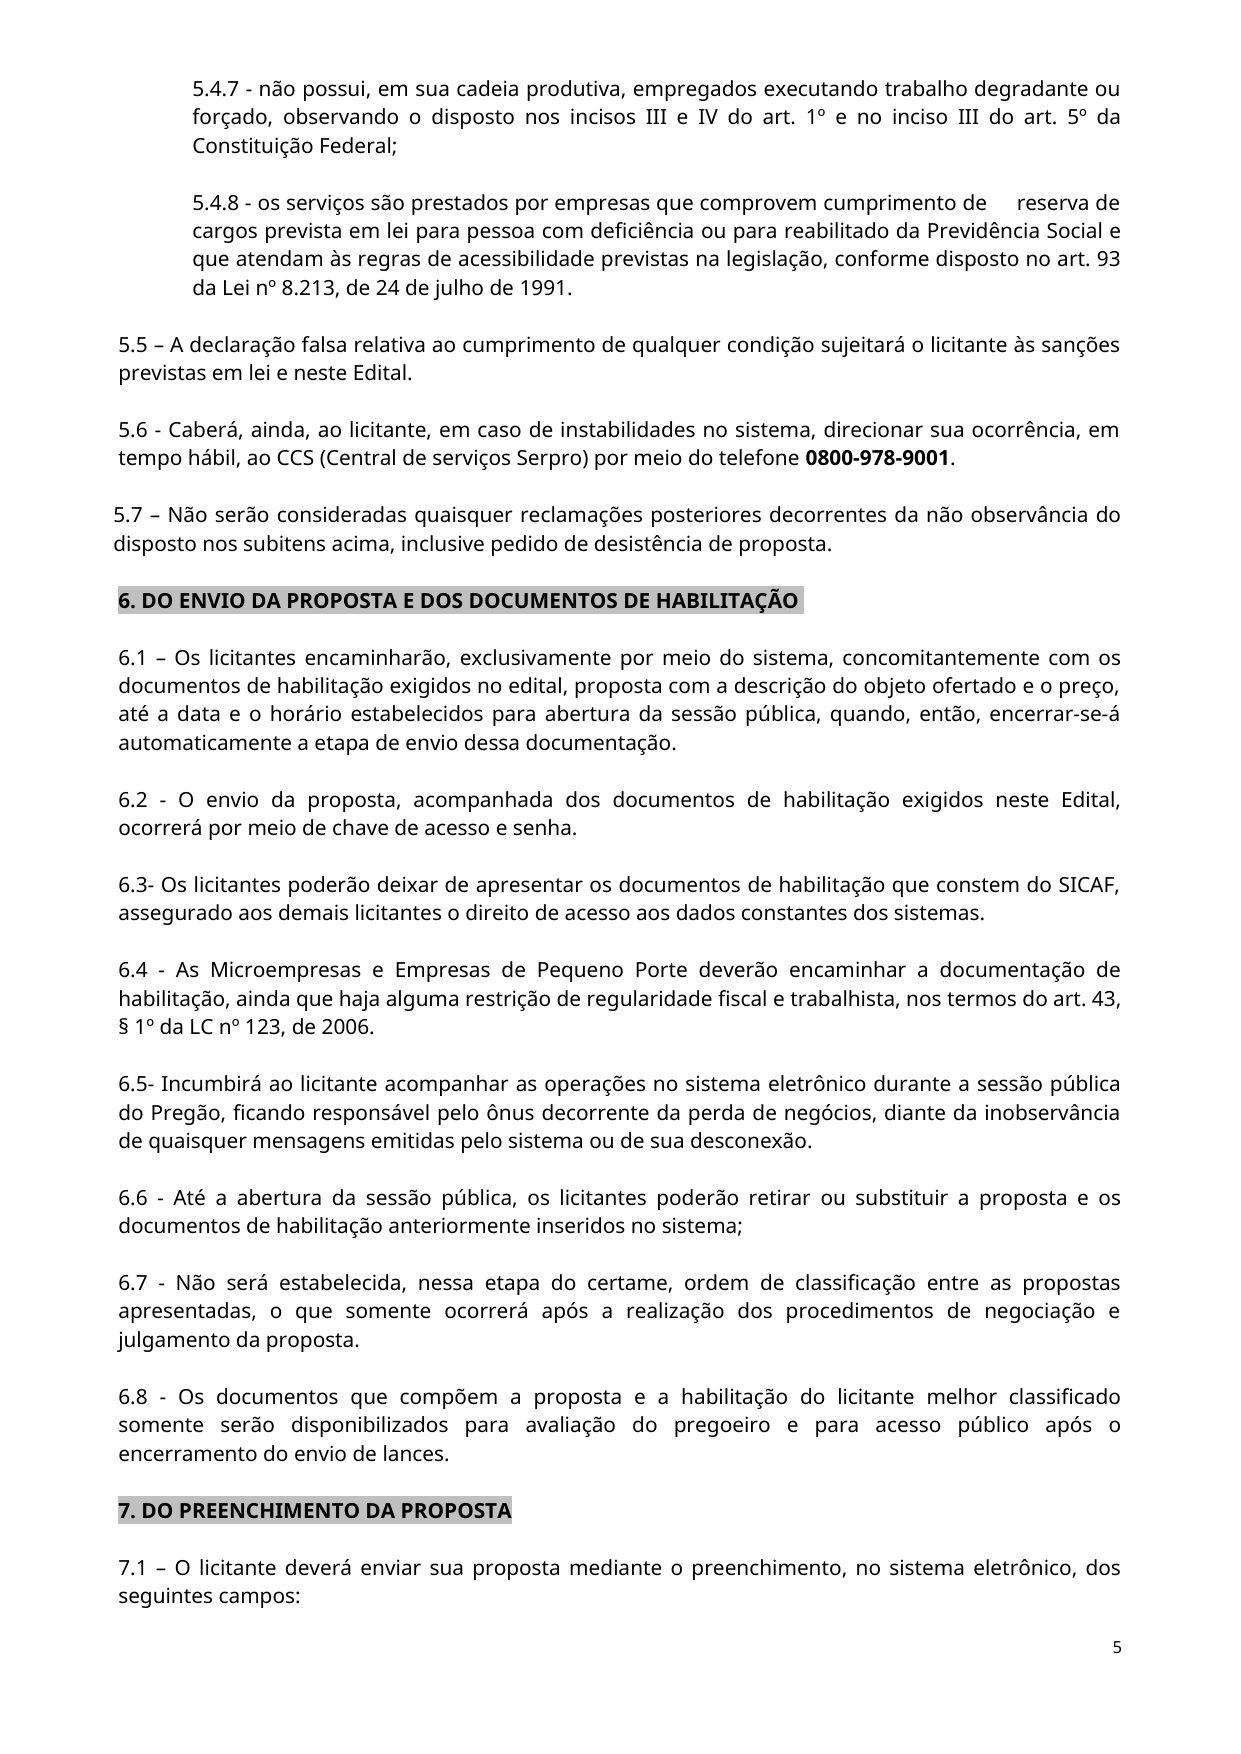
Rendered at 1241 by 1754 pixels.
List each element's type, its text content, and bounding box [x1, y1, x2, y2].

text 5.5 – A declaração falsa relativa ao cumprimento de qualquer condição sujeitará o licitante às sanções previstas em lei e neste Edital. [118, 330, 1122, 387]
text 6.3- Os licitantes poderão deixar de apresentar os documentos de habilitação que constem do SICAF, assegurado aos demais licitantes o direito de acesso aos dados constantes dos sistemas. [118, 870, 1122, 927]
text 5.6 - Caberá, ainda, ao licitante, em caso de instabilidades no sistema, direcionar sua ocorrência, em tempo hábil, ao CCS (Central de serviços Serpro) por meio do telefone 0800-978-9001. [118, 415, 1122, 472]
text 6.1 – Os licitantes encaminharão, exclusivamente por meio do sistema, concomitantemente com os documentos de habilitação exigidos no edital, proposta com a descrição do objeto ofertado e o preço, até a data e o horário estabelecidos para abertura da sessão pública, quando, então, encerrar-se-á automaticamente a etapa de envio dessa documentação. [118, 643, 1122, 756]
text 5.4.8 - os serviços são prestados por empresas que comprovem cumprimento de reserva de cargos prevista em lei para pessoa com deficiência ou para reabilitado da Previdência Social e que atendam às regras de acessibilidade previstas na legislação, conforme disposto no art. 93 da Lei nº 8.213, de 24 de julho de 1991. [192, 188, 1122, 301]
text 6.6 - Até a abertura da sessão pública, os licitantes poderão retirar ou substituir a proposta e os documentos de habilitação anteriormente inseridos no sistema; [118, 1183, 1122, 1240]
text 7. DO PREENCHIMENTO DA PROPOSTA [118, 1496, 1122, 1524]
text 7.1 – O licitante deverá enviar sua proposta mediante o preenchimento, no sistema eletrônico, dos seguintes campos: [118, 1553, 1122, 1609]
text 6.2 - O envio da proposta, acompanhada dos documentos de habilitação exigidos neste Edital, ocorrerá por meio de chave de acesso e senha. [118, 785, 1122, 842]
text 6.5- Incumbirá ao licitante acompanhar as operações no sistema eletrônico durante a sessão pública do Pregão, ficando responsável pelo ônus decorrente da perda de negócios, diante da inobservância de quaisquer mensagens emitidas pelo sistema ou de sua desconexão. [118, 1069, 1122, 1154]
text 6.4 - As Microempresas e Empresas de Pequeno Porte deverão encaminhar a documentação de habilitação, ainda que haja alguma restrição de regularidade fiscal e trabalhista, nos termos do art. 43, § 1º da LC nº 123, de 2006. [118, 955, 1122, 1041]
text 6.7 - Não será estabelecida, nessa etapa do certame, ordem de classificação entre as propostas apresentadas, o que somente ocorrerá após a realização dos procedimentos de negociação e julgamento da proposta. [118, 1268, 1122, 1353]
text 5.7 – Não serão consideradas quaisquer reclamações posteriores decorrentes da não observância do disposto nos subitens acima, inclusive pedido de desistência de proposta. [113, 500, 1122, 557]
text 6. DO ENVIO DA PROPOSTA E DOS DOCUMENTOS DE HABILITAÇÃO [118, 586, 1122, 614]
text 5.4.7 - não possui, em sua cadeia produtiva, empregados executando trabalho degradante ou forçado, observando o disposto nos incisos III e IV do art. 1º e no inciso III do art. 5º da Constituição Federal; [192, 74, 1122, 159]
text 6.8 - Os documentos que compõem a proposta e a habilitação do licitante melhor classificado somente serão disponibilizados para avaliação do pregoeiro e para acesso público após o encerramento do envio de lances. [118, 1382, 1122, 1467]
